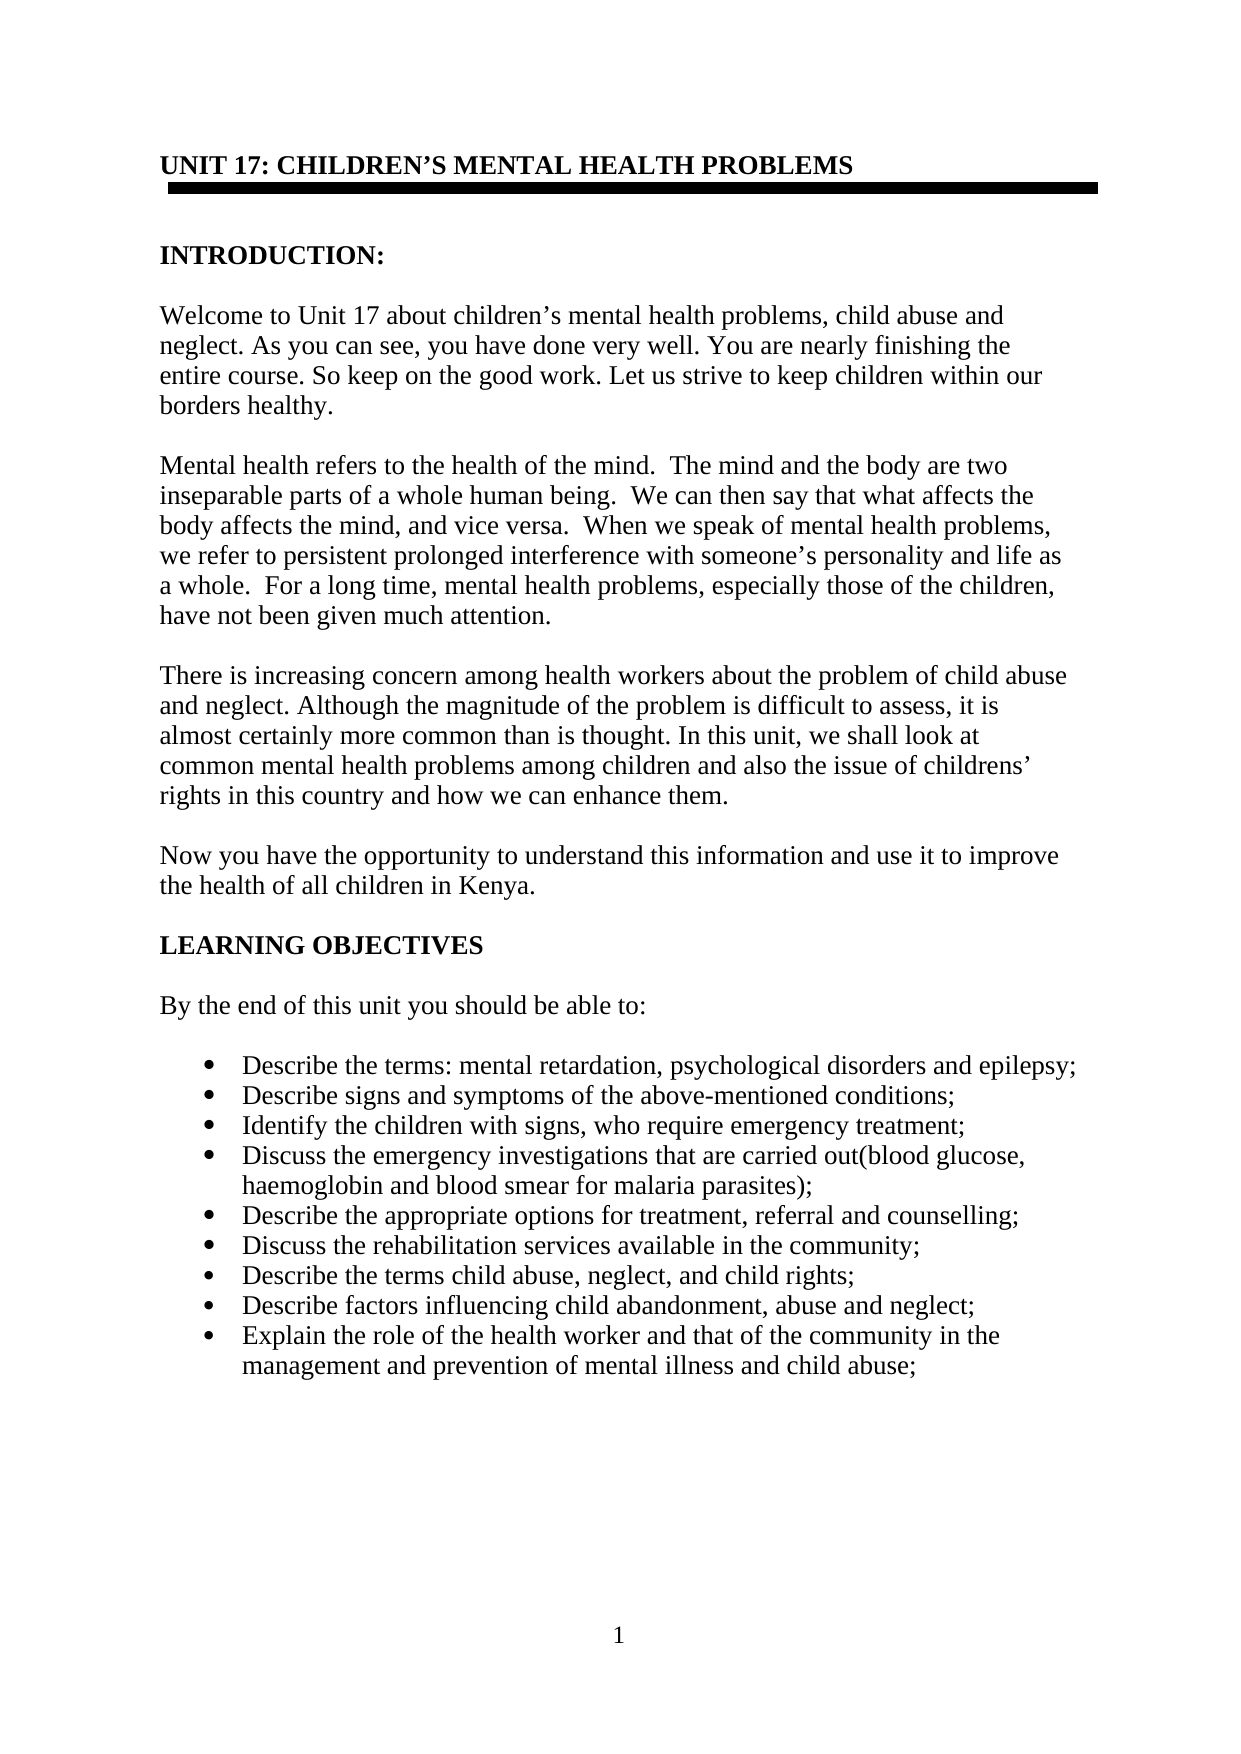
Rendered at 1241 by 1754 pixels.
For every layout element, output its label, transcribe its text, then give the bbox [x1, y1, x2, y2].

list Describe the appropriate options for treatment, referral and counselling; [204, 1200, 1078, 1231]
text Mental health refers to the health of the mind. The mind and the body are two inseparable parts of a whole human being. We can then say that what affects the body affects the mind, and vice versa. When we speak of mental health problems, we refer to persistent prolonged interference with someone’s personality and life as a whole. For a long time, mental health problems, especially those of the children, have not been given much attention. [159, 450, 1078, 630]
text Welcome to Unit 17 about children’s mental health problems, child abuse and neglect. As you can see, you have done very well. You are nearly finishing the entire course. So keep on the good work. Let us strive to keep children within our borders healthy. [159, 300, 1078, 420]
text There is increasing concern among health workers about the problem of child abuse and neglect. Although the magnitude of the problem is difficult to assess, it is almost certainly more common than is thought. In this unit, we shall look at common mental health problems among children and also the issue of childrens’ rights in this country and how we can enhance them. [159, 660, 1078, 810]
text Now you have the opportunity to understand this information and use it to improve the health of all children in Kenya. [159, 840, 1078, 900]
list Discuss the rehabilitation services available in the community; [204, 1231, 1078, 1261]
list Explain the role of the health worker and that of the community in the management and prevention of mental illness and child abuse; [204, 1321, 1078, 1381]
list Describe signs and symptoms of the above-mentioned conditions; [204, 1080, 1078, 1110]
list Describe the terms child abuse, neglect, and child rights; [204, 1261, 1078, 1291]
list Describe the terms: mental retardation, psychological disorders and epilepsy; [204, 1050, 1078, 1080]
list Discuss the emergency investigations that are carried out(blood glucose, haemoglobin and blood smear for malaria parasites); [204, 1140, 1078, 1200]
subtitle INTRODUCTION: [159, 240, 1078, 270]
subtitle LEARNING OBJECTIVES [159, 930, 1078, 960]
text By the end of this unit you should be able to: [159, 990, 1078, 1020]
list Identify the children with signs, who require emergency treatment; [204, 1110, 1078, 1140]
list Describe factors influencing child abandonment, abuse and neglect; [204, 1291, 1078, 1321]
subtitle UNIT 17: CHILDREN’S MENTAL HEALTH PROBLEMS [159, 150, 1078, 180]
